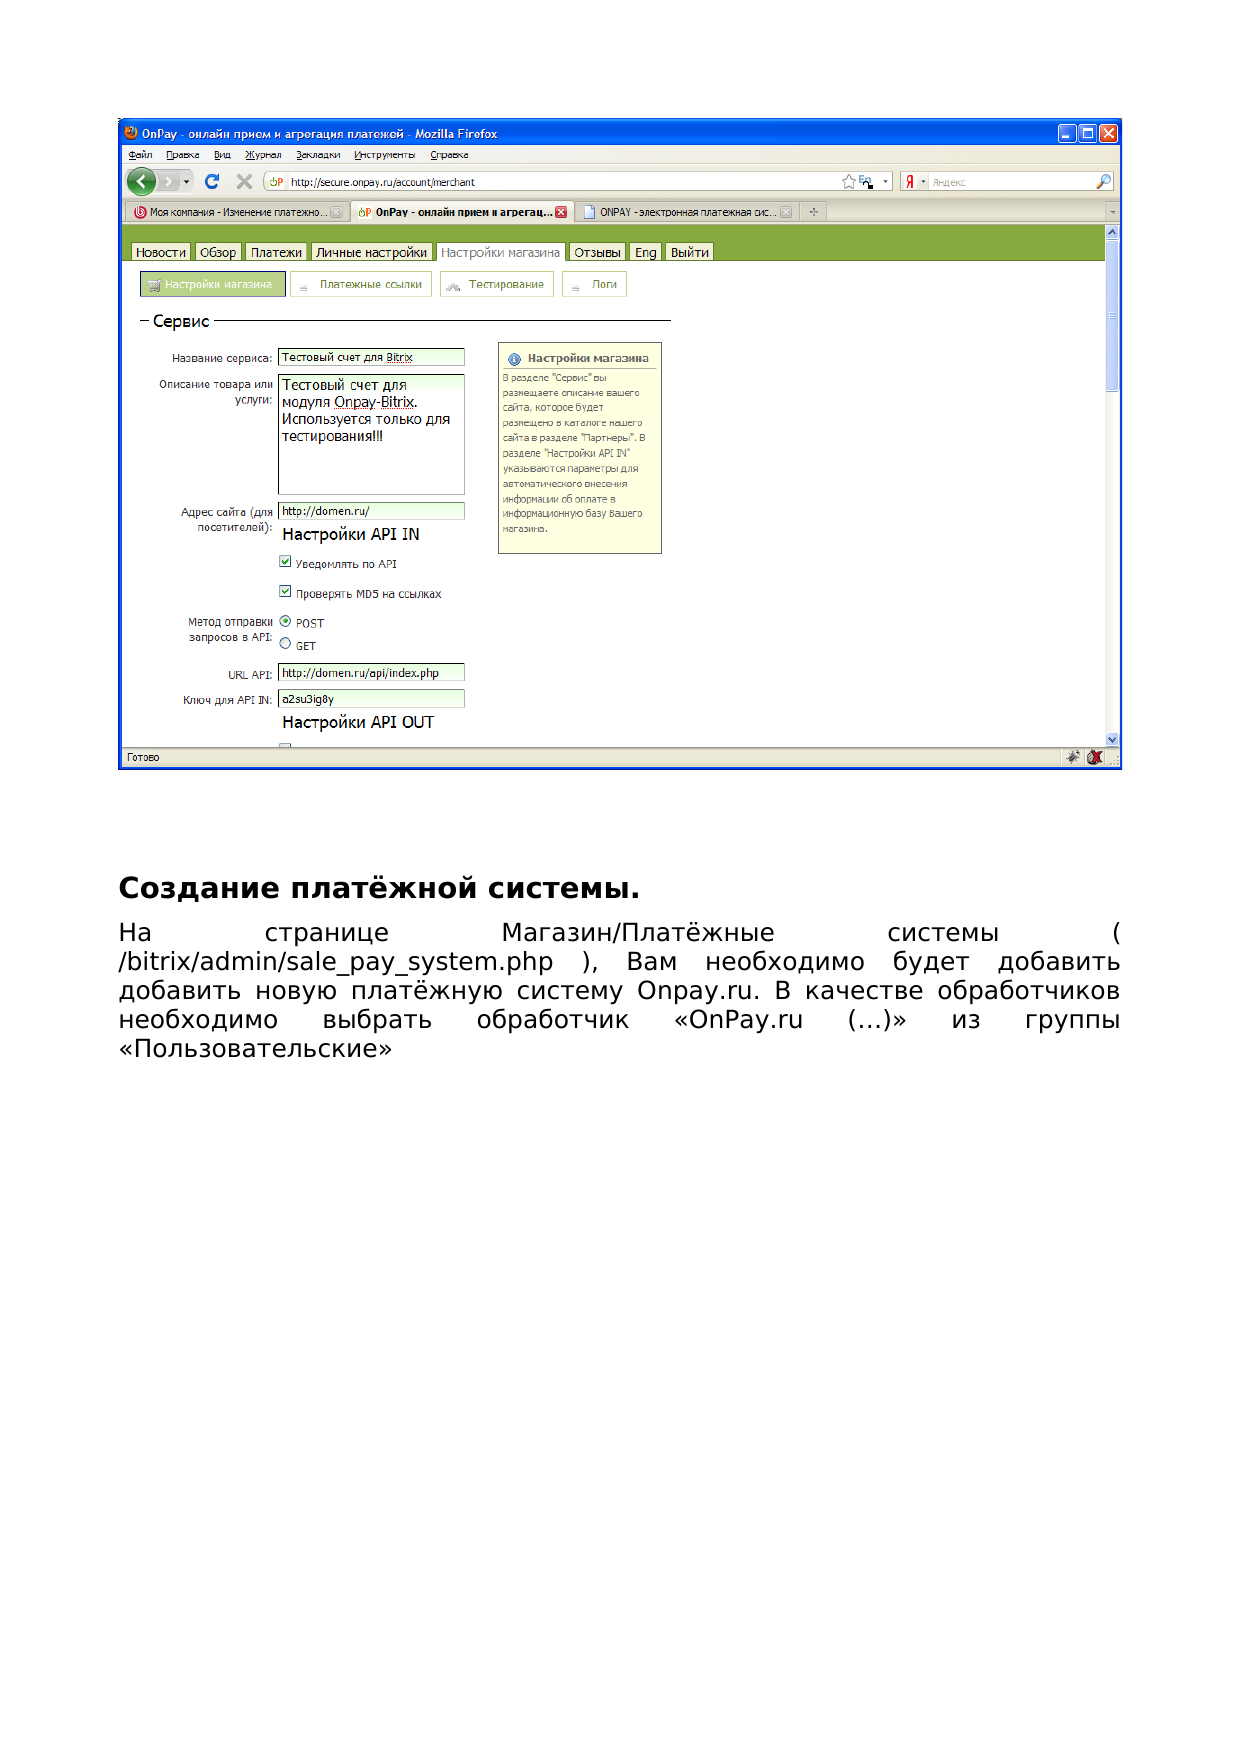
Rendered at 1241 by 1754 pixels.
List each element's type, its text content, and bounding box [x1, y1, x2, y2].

picture [118, 118, 1123, 770]
text [118, 770, 1122, 834]
subtitle Создание платёжной системы. [118, 871, 1122, 905]
text На странице Магазин/Платёжные системы ( /bitrix/admin/sale_pay_system.php ), Вам необходимо будет добавить добавить новую платёжную систему Onpay.ru. В качестве обработчиков необходимо выбрать обработчик «OnPay.ru (…)» из группы «Пользовательские» [118, 918, 1122, 1093]
